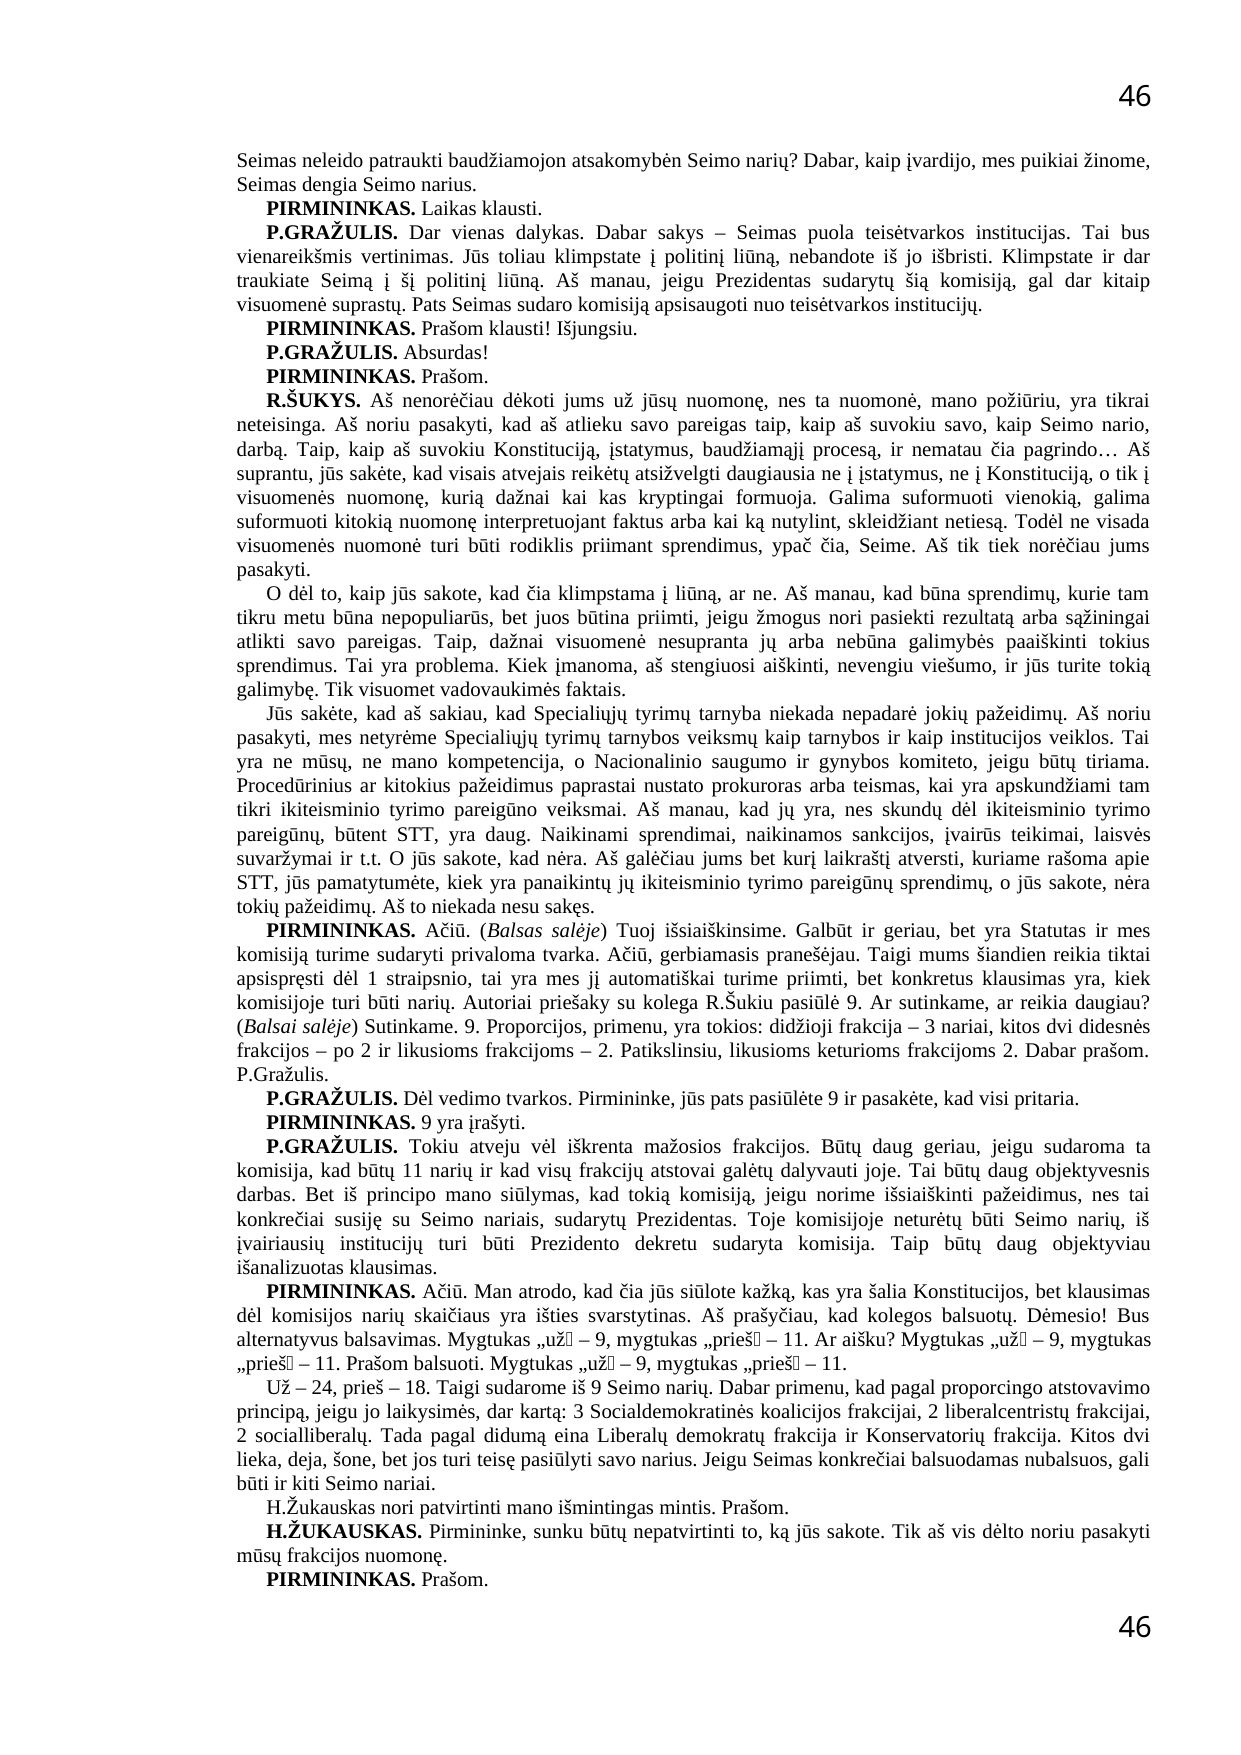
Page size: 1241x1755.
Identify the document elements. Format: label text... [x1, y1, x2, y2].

text PIRMININKAS. Ačiū. (Balsas salėje) Tuoj išsiaiškinsime. Galbūt ir geriau, bet yra Statutas ir mes komisiją turime sudaryti privaloma tvarka. Ačiū, gerbiamasis pranešėjau. Taigi mums šiandien reikia tiktai apsispręsti dėl 1 straipsnio, tai yra mes jį automatiškai turime priimti, bet konkretus klausimas yra, kiek komisijoje turi būti narių. Autoriai priešaky su kolega R.Šukiu pasiūlė 9. Ar sutinkame, ar reikia daugiau? (Balsai salėje) Sutinkame. 9. Proporcijos, primenu, yra tokios: didžioji frakcija – 3 nariai, kitos dvi didesnės frakcijos – po 2 ir likusioms frakcijoms – 2. Patikslinsiu, likusioms keturioms frakcijoms 2. Dabar prašom. P.Gražulis. [236, 918, 1152, 1086]
text PIRMININKAS. Ačiū. Man atrodo, kad čia jūs siūlote kažką, kas yra šalia Konstitucijos, bet klausimas dėl komisijos narių skaičiaus yra išties svarstytinas. Aš prašyčiau, kad kolegos balsuotų. Dėmesio! Bus alternatyvus balsavimas. Mygtukas „už – 9, mygtukas „prieš – 11. Ar aišku? Mygtukas „už – 9, mygtukas „prieš – 11. Prašom balsuoti. Mygtukas „už – 9, mygtukas „prieš – 11. [236, 1279, 1152, 1375]
text R.ŠUKYS. Aš nenorėčiau dėkoti jums už jūsų nuomonę, nes ta nuomonė, mano požiūriu, yra tikrai neteisinga. Aš noriu pasakyti, kad aš atlieku savo pareigas taip, kaip aš suvokiu savo, kaip Seimo nario, darbą. Taip, kaip aš suvokiu Konstituciją, įstatymus, baudžiamąjį procesą, ir nematau čia pagrindo… Aš suprantu, jūs sakėte, kad visais atvejais reikėtų atsižvelgti daugiausia ne į įstatymus, ne į Konstituciją, o tik į visuomenės nuomonę, kurią dažnai kai kas kryptingai formuoja. Galima suformuoti vienokią, galima suformuoti kitokią nuomonę interpretuojant faktus arba kai ką nutylint, skleidžiant netiesą. Todėl ne visada visuomenės nuomonė turi būti rodiklis priimant sprendimus, ypač čia, Seime. Aš tik tiek norėčiau jums pasakyti. [236, 388, 1152, 581]
text PIRMININKAS. Prašom. [236, 1567, 1152, 1591]
text P.GRAŽULIS. Tokiu atveju vėl iškrenta mažosios frakcijos. Būtų daug geriau, jeigu sudaroma ta komisija, kad būtų 11 narių ir kad visų frakcijų atstovai galėtų dalyvauti joje. Tai būtų daug objektyvesnis darbas. Bet iš principo mano siūlymas, kad tokią komisiją, jeigu norime išsiaiškinti pažeidimus, nes tai konkrečiai susiję su Seimo nariais, sudarytų Prezidentas. Toje komisijoje neturėtų būti Seimo narių, iš įvairiausių institucijų turi būti Prezidento dekretu sudaryta komisija. Taip būtų daug objektyviau išanalizuotas klausimas. [236, 1134, 1152, 1279]
text PIRMININKAS. 9 yra įrašyti. [236, 1110, 1152, 1134]
text Jūs sakėte, kad aš sakiau, kad Specialiųjų tyrimų tarnyba niekada nepadarė jokių pažeidimų. Aš noriu pasakyti, mes netyrėme Specialiųjų tyrimų tarnybos veiksmų kaip tarnybos ir kaip institucijos veiklos. Tai yra ne mūsų, ne mano kompetencija, o Nacionalinio saugumo ir gynybos komiteto, jeigu būtų tiriama. Procedūrinius ar kitokius pažeidimus paprastai nustato prokuroras arba teismas, kai yra apskundžiami tam tikri ikiteisminio tyrimo pareigūno veiksmai. Aš manau, kad jų yra, nes skundų dėl ikiteisminio tyrimo pareigūnų, būtent STT, yra daug. Naikinami sprendimai, naikinamos sankcijos, įvairūs teikimai, laisvės suvaržymai ir t.t. O jūs sakote, kad nėra. Aš galėčiau jums bet kurį laikraštį atversti, kuriame rašoma apie STT, jūs pamatytumėte, kiek yra panaikintų jų ikiteisminio tyrimo pareigūnų sprendimų, o jūs sakote, nėra tokių pažeidimų. Aš to niekada nesu sakęs. [236, 701, 1152, 918]
text Seimas neleido patraukti baudžiamojon atsakomybėn Seimo narių? Dabar, kaip įvardijo, mes puikiai žinome, Seimas dengia Seimo narius. [236, 148, 1152, 196]
text H.Žukauskas nori patvirtinti mano išmintingas mintis. Prašom. [236, 1495, 1152, 1519]
text PIRMININKAS. Laikas klausti. [236, 196, 1152, 220]
text PIRMININKAS. Prašom klausti! Išjungsiu. [236, 316, 1152, 340]
text P.GRAŽULIS. Absurdas! [236, 340, 1152, 364]
text Už – 24, prieš – 18. Taigi sudarome iš 9 Seimo narių. Dabar primenu, kad pagal proporcingo atstovavimo principą, jeigu jo laikysimės, dar kartą: 3 Socialdemokratinės koalicijos frakcijai, 2 liberalcentristų frakcijai, 2 socialliberalų. Tada pagal didumą eina Liberalų demokratų frakcija ir Konservatorių frakcija. Kitos dvi lieka, deja, šone, bet jos turi teisę pasiūlyti savo narius. Jeigu Seimas konkrečiai balsuodamas nubalsuos, gali būti ir kiti Seimo nariai. [236, 1375, 1152, 1495]
text P.GRAŽULIS. Dėl vedimo tvarkos. Pirmininke, jūs pats pasiūlėte 9 ir pasakėte, kad visi pritaria. [236, 1086, 1152, 1110]
text P.GRAŽULIS. Dar vienas dalykas. Dabar sakys – Seimas puola teisėtvarkos institucijas. Tai bus vienareikšmis vertinimas. Jūs toliau klimpstate į politinį liūną, nebandote iš jo išbristi. Klimpstate ir dar traukiate Seimą į šį politinį liūną. Aš manau, jeigu Prezidentas sudarytų šią komisiją, gal dar kitaip visuomenė suprastų. Pats Seimas sudaro komisiją apsisaugoti nuo teisėtvarkos institucijų. [236, 220, 1152, 316]
text PIRMININKAS. Prašom. [236, 364, 1152, 388]
text O dėl to, kaip jūs sakote, kad čia klimpstama į liūną, ar ne. Aš manau, kad būna sprendimų, kurie tam tikru metu būna nepopuliarūs, bet juos būtina priimti, jeigu žmogus nori pasiekti rezultatą arba sąžiningai atlikti savo pareigas. Taip, dažnai visuomenė nesupranta jų arba nebūna galimybės paaiškinti tokius sprendimus. Tai yra problema. Kiek įmanoma, aš stengiuosi aiškinti, nevengiu viešumo, ir jūs turite tokią galimybę. Tik visuomet vadovaukimės faktais. [236, 581, 1152, 701]
text H.ŽUKAUSKAS. Pirmininke, sunku būtų nepatvirtinti to, ką jūs sakote. Tik aš vis dėlto noriu pasakyti mūsų frakcijos nuomonę. [236, 1519, 1152, 1567]
